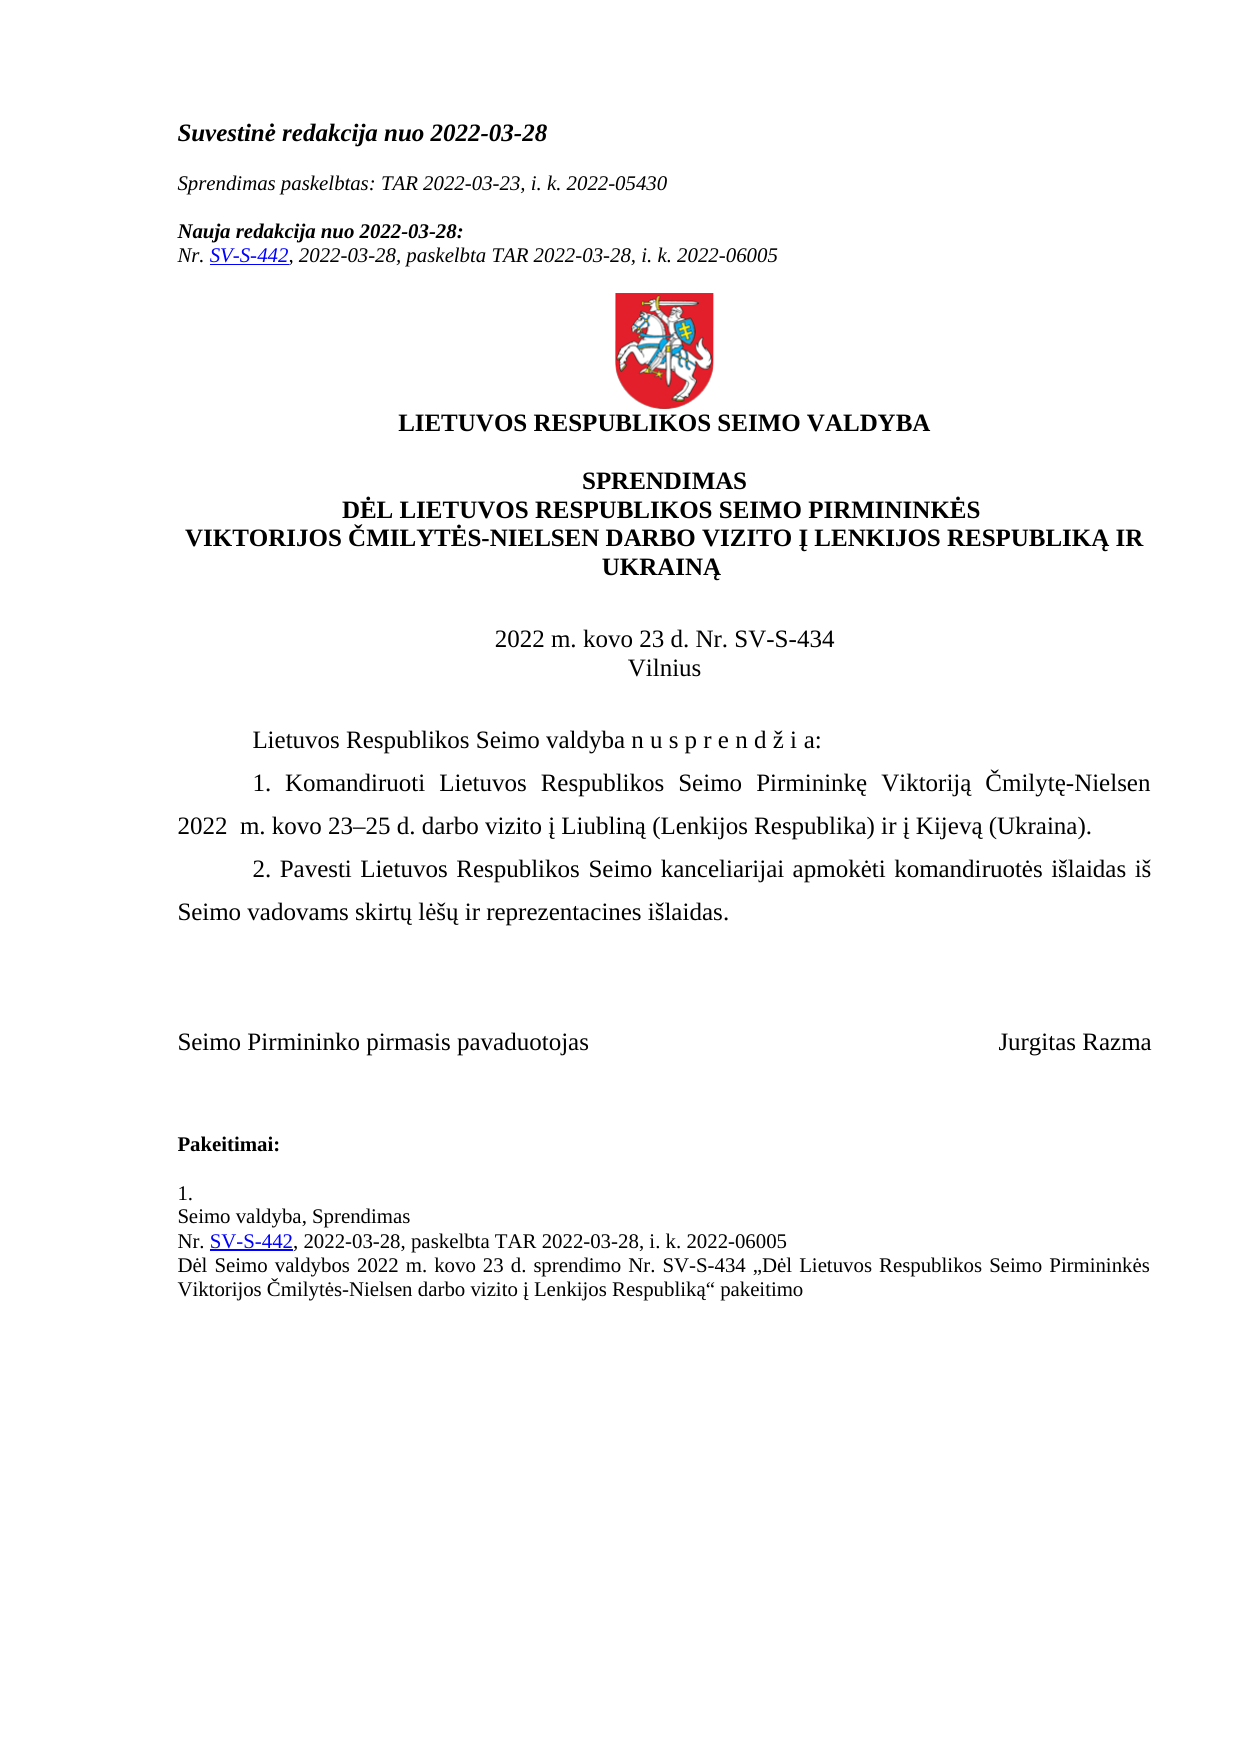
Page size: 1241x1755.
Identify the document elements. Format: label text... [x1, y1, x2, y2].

text SPRENDIMAS [177, 466, 1152, 495]
text Nauja redakcija nuo 2022-03-28: [177, 219, 1152, 243]
text Seimo valdyba, Sprendimas [177, 1204, 1152, 1228]
text 1. [177, 1180, 1152, 1204]
text Vilnius [177, 653, 1152, 682]
text Lietuvos Respublikos Seimo valdyba nusprendžia: [177, 725, 1152, 753]
text Seimo Pirmininko pirmasis pavaduotojas Jurgitas Razma [177, 1027, 1152, 1055]
text Nr. SV-S-442, 2022-03-28, paskelbta TAR 2022-03-28, i. k. 2022-06005 [177, 243, 1152, 267]
text 2022 m. kovo 23 d. Nr. SV-S-434 [177, 624, 1152, 653]
text Suvestinė redakcija nuo 2022-03-28 [177, 118, 1152, 147]
text Dėl Seimo valdybos 2022 m. kovo 23 d. sprendimo Nr. SV-S-434 „Dėl Lietuvos Respublikos Seimo Pirmininkės Viktorijos Čmilytės-Nielsen darbo vizito į Lenkijos Respubliką“ pakeitimo [177, 1253, 1152, 1301]
text LIETUVOS RESPUBLIKOS SEIMO VALDYBA [177, 408, 1152, 437]
text DĖL LIETUVOS RESPUBLIKOS SEIMO PIRMININKĖS VIKTORIJOS ČMILYTĖS-NIELSEN DARBO VIZITO Į LENKIJOS RESPUBLIKĄ IR UKRAINĄ [177, 495, 1152, 581]
text Nr. SV-S-442, 2022-03-28, paskelbta TAR 2022-03-28, i. k. 2022-06005 [177, 1228, 1152, 1253]
text Sprendimas paskelbtas: TAR 2022-03-23, i. k. 2022-05430 [177, 171, 1152, 195]
text Pakeitimai: [177, 1132, 1152, 1156]
text 2. Pavesti Lietuvos Respublikos Seimo kanceliarijai apmokėti komandiruotės išlaidas iš Seimo vadovams skirtų lėšų ir reprezentacines išlaidas. [177, 854, 1152, 926]
text 1. Komandiruoti Lietuvos Respublikos Seimo Pirmininkę Viktoriją Čmilytę-Nielsen 2022 m. kovo 23–25 d. darbo vizito į Liubliną (Lenkijos Respublika) ir į Kijevą (Ukraina). [177, 768, 1152, 840]
